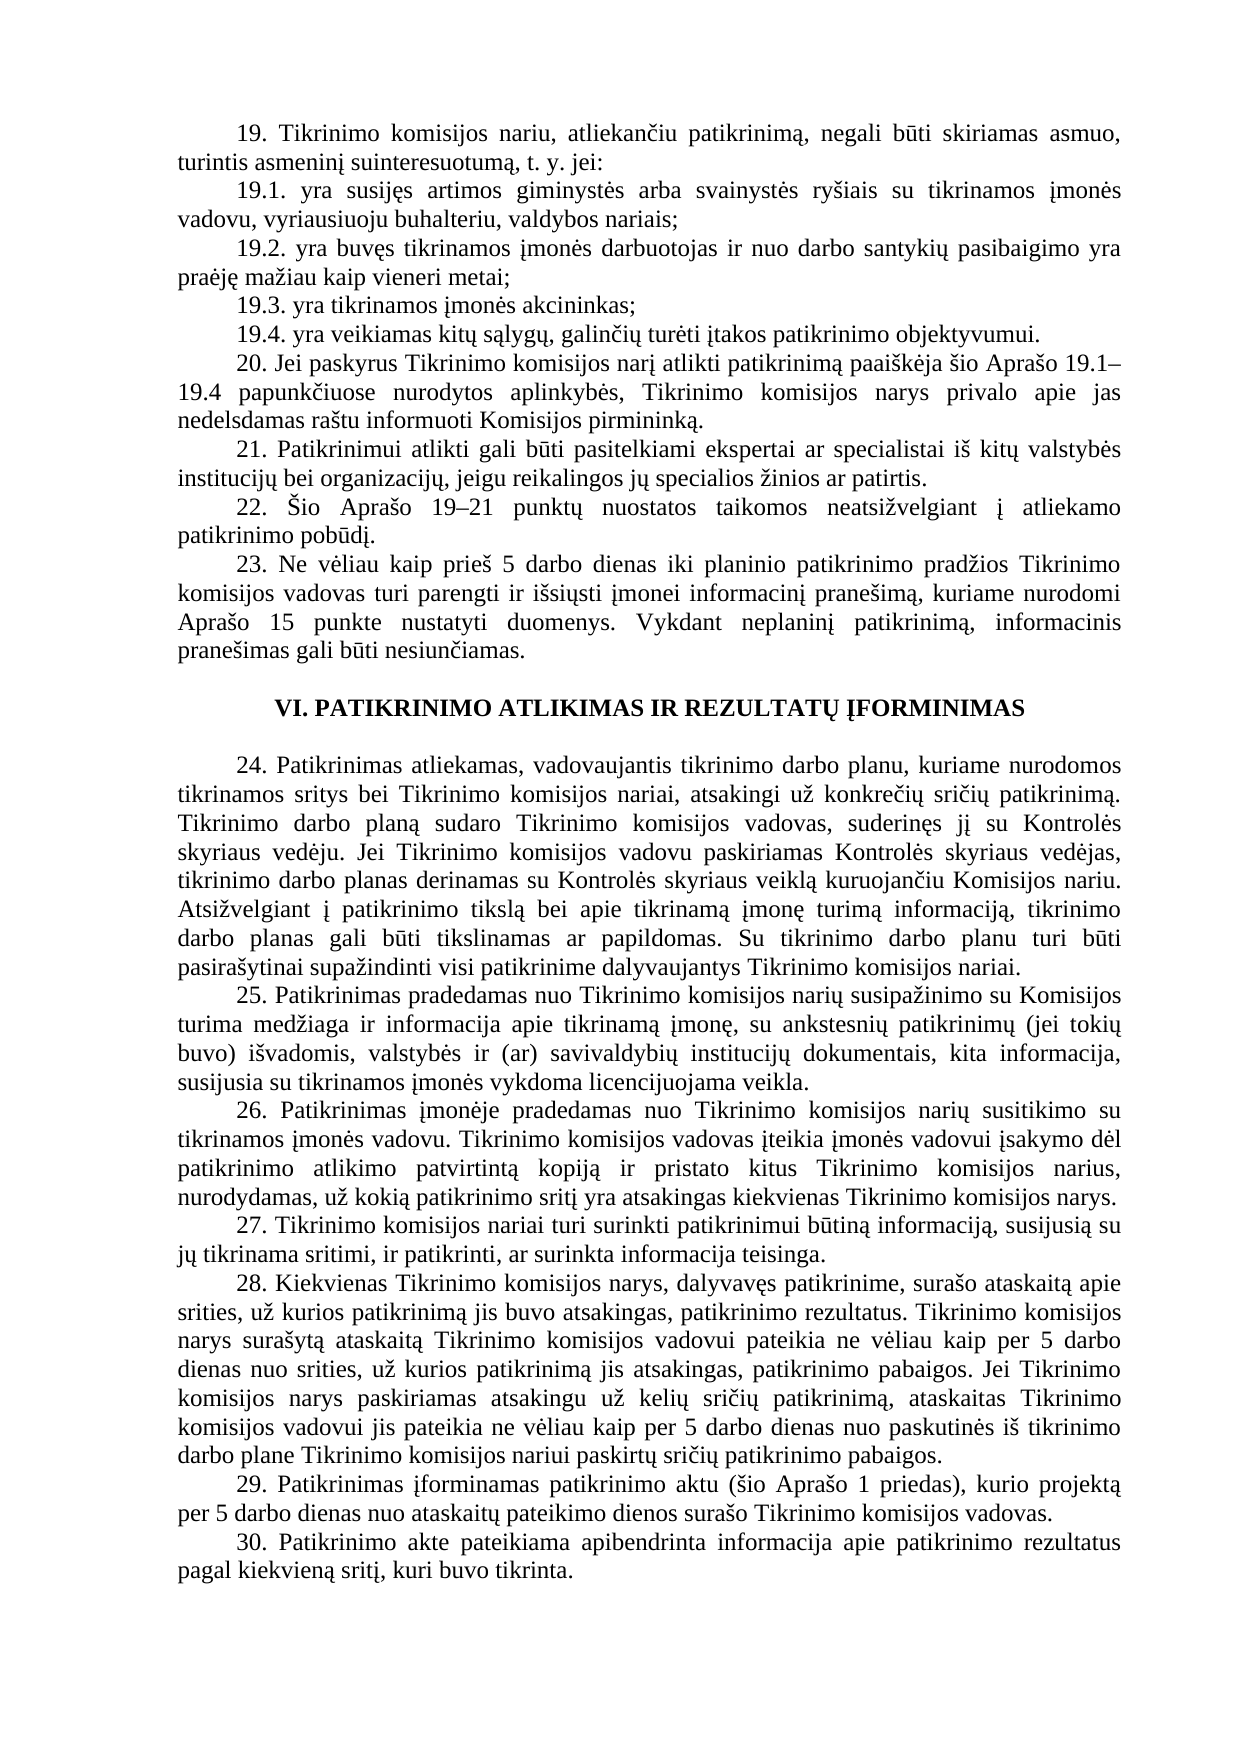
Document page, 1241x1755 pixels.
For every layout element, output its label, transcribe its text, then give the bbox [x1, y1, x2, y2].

text 30. Patikrinimo akte pateikiama apibendrinta informacija apie patikrinimo rezultatus pagal kiekvieną sritį, kuri buvo tikrinta. [177, 1527, 1122, 1584]
text 19.1. yra susijęs artimos giminystės arba svainystės ryšiais su tikrinamos įmonės vadovu, vyriausiuoju buhalteriu, valdybos nariais; [177, 176, 1122, 233]
text 19.4. yra veikiamas kitų sąlygų, galinčių turėti įtakos patikrinimo objektyvumui. [177, 319, 1122, 348]
text 26. Patikrinimas įmonėje pradedamas nuo Tikrinimo komisijos narių susitikimo su tikrinamos įmonės vadovu. Tikrinimo komisijos vadovas įteikia įmonės vadovui įsakymo dėl patikrinimo atlikimo patvirtintą kopiją ir pristato kitus Tikrinimo komisijos narius, nurodydamas, už kokią patikrinimo sritį yra atsakingas kiekvienas Tikrinimo komisijos narys. [177, 1096, 1122, 1211]
text 22. Šio Aprašo 19–21 punktų nuostatos taikomos neatsižvelgiant į atliekamo patikrinimo pobūdį. [177, 492, 1122, 549]
text 19.2. yra buvęs tikrinamos įmonės darbuotojas ir nuo darbo santykių pasibaigimo yra praėję mažiau kaip vieneri metai; [177, 233, 1122, 291]
text 19.3. yra tikrinamos įmonės akcininkas; [177, 291, 1122, 319]
text 29. Patikrinimas įforminamas patikrinimo aktu (šio Aprašo 1 priedas), kurio projektą per 5 darbo dienas nuo ataskaitų pateikimo dienos surašo Tikrinimo komisijos vadovas. [177, 1469, 1122, 1527]
text 20. Jei paskyrus Tikrinimo komisijos narį atlikti patikrinimą paaiškėja šio Aprašo 19.1–19.4 papunkčiuose nurodytos aplinkybės, Tikrinimo komisijos narys privalo apie jas nedelsdamas raštu informuoti Komisijos pirmininką. [177, 348, 1122, 434]
text 24. Patikrinimas atliekamas, vadovaujantis tikrinimo darbo planu, kuriame nurodomos tikrinamos sritys bei Tikrinimo komisijos nariai, atsakingi už konkrečių sričių patikrinimą. Tikrinimo darbo planą sudaro Tikrinimo komisijos vadovas, suderinęs jį su Kontrolės skyriaus vedėju. Jei Tikrinimo komisijos vadovu paskiriamas Kontrolės skyriaus vedėjas, tikrinimo darbo planas derinamas su Kontrolės skyriaus veiklą kuruojančiu Komisijos nariu. Atsižvelgiant į patikrinimo tikslą bei apie tikrinamą įmonę turimą informaciją, tikrinimo darbo planas gali būti tikslinamas ar papildomas. Su tikrinimo darbo planu turi būti pasirašytinai supažindinti visi patikrinime dalyvaujantys Tikrinimo komisijos nariai. [177, 751, 1122, 981]
text VI. PATIKRINIMO ATLIKIMAS IR REZULTATŲ ĮFORMINIMAS [177, 693, 1122, 722]
text 19. Tikrinimo komisijos nariu, atliekančiu patikrinimą, negali būti skiriamas asmuo, turintis asmeninį suinteresuotumą, t. y. jei: [177, 118, 1122, 176]
text 27. Tikrinimo komisijos nariai turi surinkti patikrinimui būtiną informaciją, susijusią su jų tikrinama sritimi, ir patikrinti, ar surinkta informacija teisinga. [177, 1211, 1122, 1268]
text 21. Patikrinimui atlikti gali būti pasitelkiami ekspertai ar specialistai iš kitų valstybės institucijų bei organizacijų, jeigu reikalingos jų specialios žinios ar patirtis. [177, 434, 1122, 492]
text 23. Ne vėliau kaip prieš 5 darbo dienas iki planinio patikrinimo pradžios Tikrinimo komisijos vadovas turi parengti ir išsiųsti įmonei informacinį pranešimą, kuriame nurodomi Aprašo 15 punkte nustatyti duomenys. Vykdant neplaninį patikrinimą, informacinis pranešimas gali būti nesiunčiamas. [177, 549, 1122, 664]
text 25. Patikrinimas pradedamas nuo Tikrinimo komisijos narių susipažinimo su Komisijos turima medžiaga ir informacija apie tikrinamą įmonę, su ankstesnių patikrinimų (jei tokių buvo) išvadomis, valstybės ir (ar) savivaldybių institucijų dokumentais, kita informacija, susijusia su tikrinamos įmonės vykdoma licencijuojama veikla. [177, 981, 1122, 1096]
text 28. Kiekvienas Tikrinimo komisijos narys, dalyvavęs patikrinime, surašo ataskaitą apie srities, už kurios patikrinimą jis buvo atsakingas, patikrinimo rezultatus. Tikrinimo komisijos narys surašytą ataskaitą Tikrinimo komisijos vadovui pateikia ne vėliau kaip per 5 darbo dienas nuo srities, už kurios patikrinimą jis atsakingas, patikrinimo pabaigos. Jei Tikrinimo komisijos narys paskiriamas atsakingu už kelių sričių patikrinimą, ataskaitas Tikrinimo komisijos vadovui jis pateikia ne vėliau kaip per 5 darbo dienas nuo paskutinės iš tikrinimo darbo plane Tikrinimo komisijos nariui paskirtų sričių patikrinimo pabaigos. [177, 1268, 1122, 1469]
